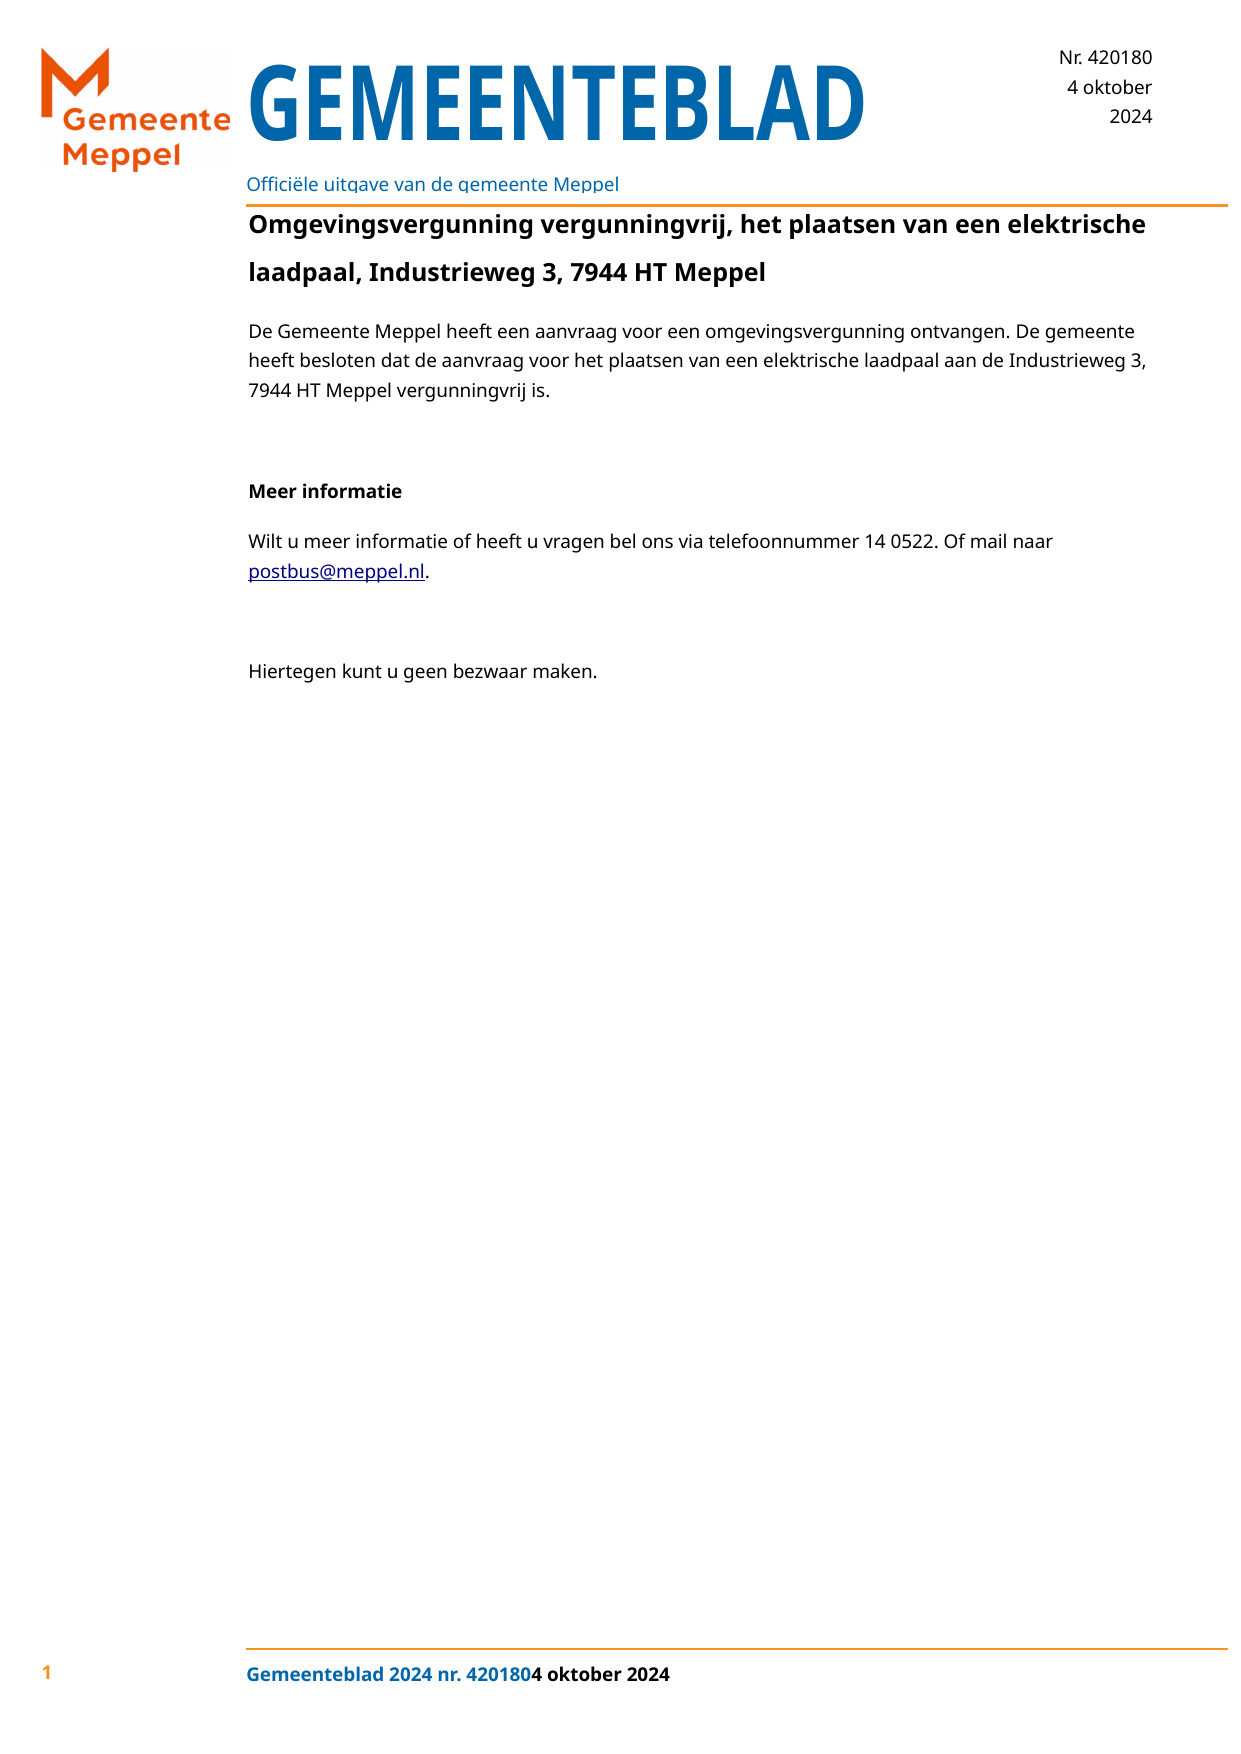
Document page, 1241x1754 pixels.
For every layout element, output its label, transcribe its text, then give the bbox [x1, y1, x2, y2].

picture [41, 47, 231, 172]
text Meer informatie [248, 478, 1152, 504]
text Wilt u meer informatie of heeft u vragen bel ons via telefoonnummer 14 0522. Of mail naar postbus@meppel.nl. [248, 528, 1152, 584]
text Omgevingsvergunning vergunningvrij, het plaatsen van een elektrische laadpaal, Industrieweg 3, 7944 HT Meppel [248, 207, 1152, 288]
text De Gemeente Meppel heeft een aanvraag voor een omgevingsvergunning ontvangen. De gemeente heeft besloten dat de aanvraag voor het plaatsen van een elektrische laadpaal aan de Industrieweg 3, 7944 HT Meppel vergunningvrij is. [248, 318, 1152, 403]
text Hiertegen kunt u geen bezwaar maken. [248, 659, 1152, 684]
